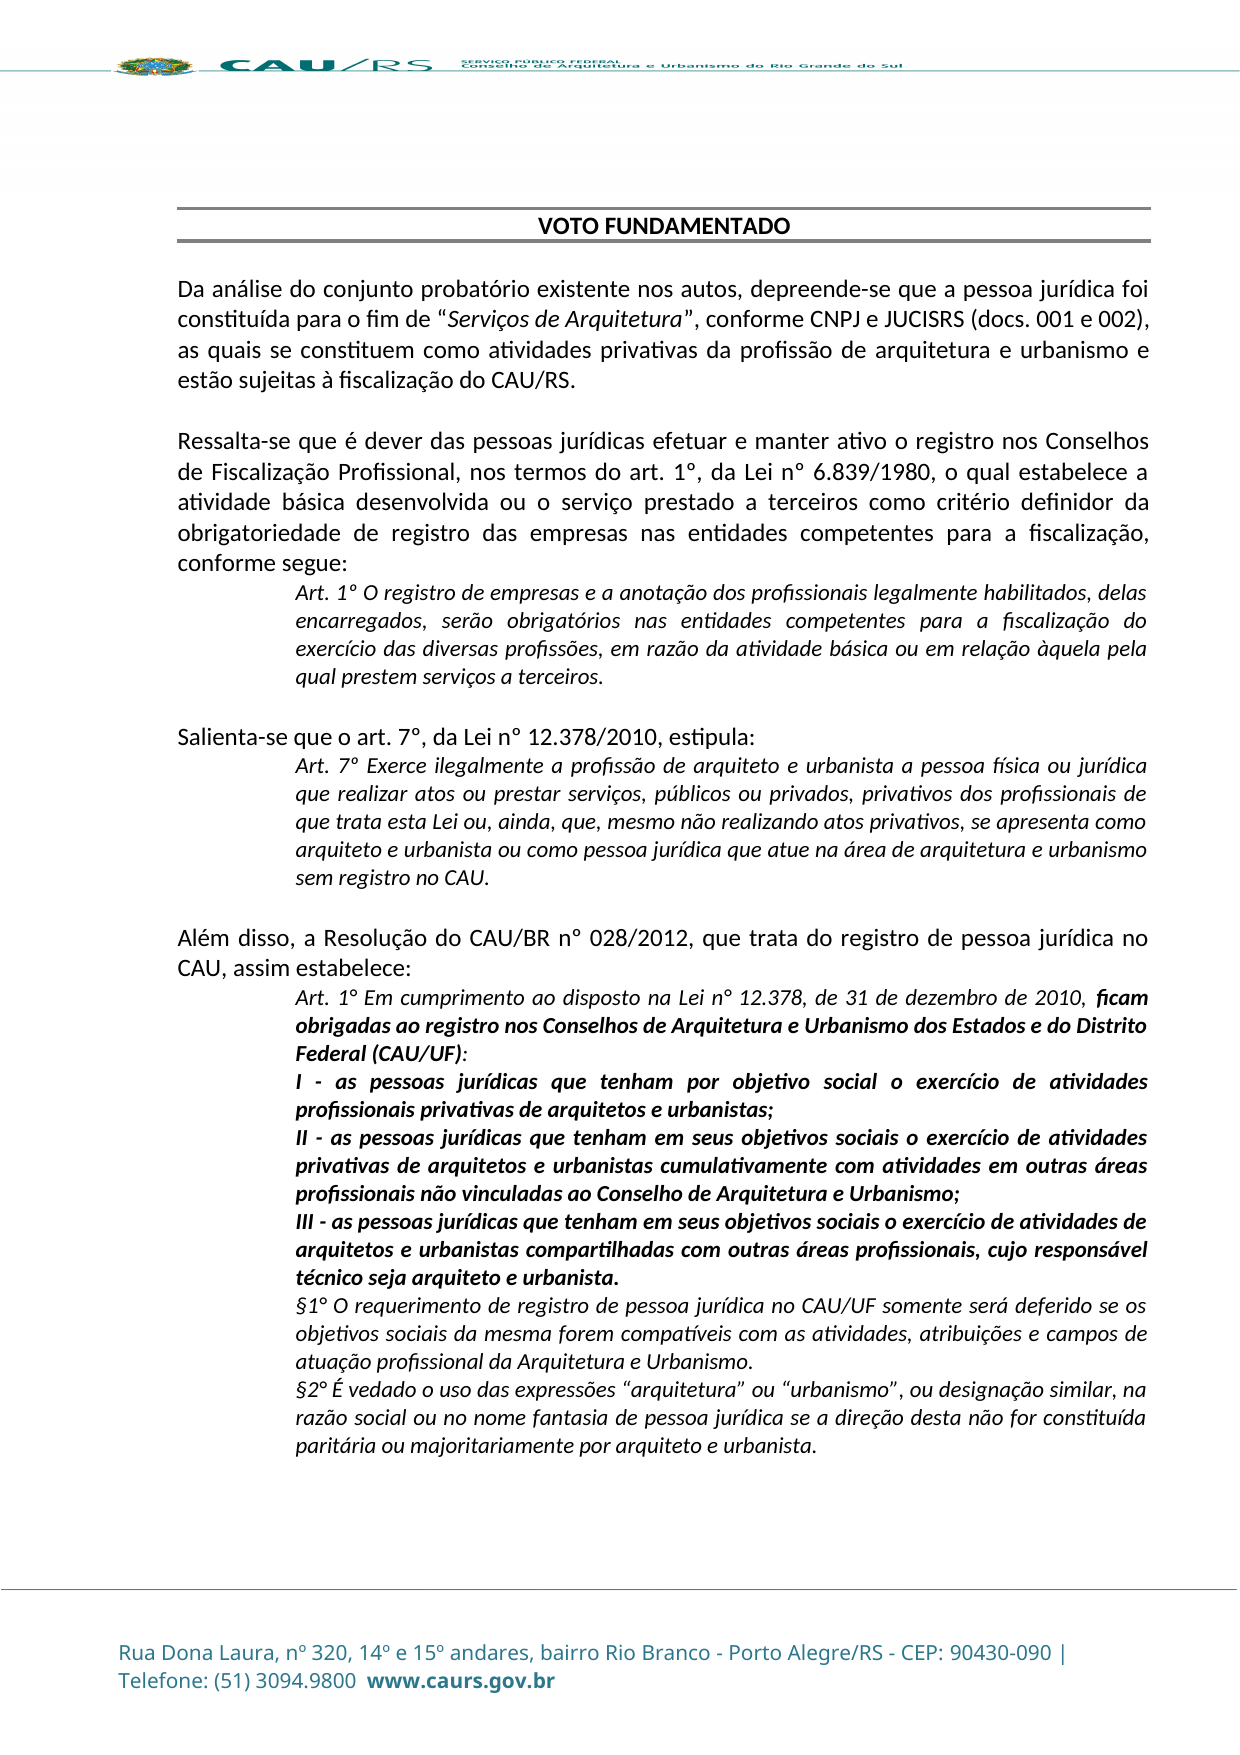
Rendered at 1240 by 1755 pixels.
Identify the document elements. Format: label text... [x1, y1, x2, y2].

table_header VOTO FUNDAMENTADO [177, 210, 1151, 239]
text §2° É vedado o uso das expressões “arquitetura” ou “urbanismo”, ou designação similar, na razão social ou no nome fantasia de pessoa jurídica se a direção desta não for constituída paritária ou majoritariamente por arquiteto e urbanista. [295, 1375, 1151, 1459]
text Da análise do conjunto probatório existente nos autos, depreende-se que a pessoa jurídica foi constituída para o fim de “Serviços de Arquitetura”, conforme CNPJ e JUCISRS (docs. 001 e 002), as quais se constituem como atividades privativas da profissão de arquitetura e urbanismo e estão sujeitas à fiscalização do CAU/RS. [177, 273, 1151, 395]
text Art. 1° Em cumprimento ao disposto na Lei n° 12.378, de 31 de dezembro de 2010, ficam obrigadas ao registro nos Conselhos de Arquitetura e Urbanismo dos Estados e do Distrito Federal (CAU/UF): [295, 983, 1151, 1067]
text Salienta-se que o art. 7º, da Lei nº 12.378/2010, estipula: [177, 721, 1151, 751]
text §1° O requerimento de registro de pessoa jurídica no CAU/UF somente será deferido se os objetivos sociais da mesma forem compatíveis com as atividades, atribuições e campos de atuação profissional da Arquitetura e Urbanismo. [295, 1291, 1151, 1375]
text III - as pessoas jurídicas que tenham em seus objetivos sociais o exercício de atividades de arquitetos e urbanistas compartilhadas com outras áreas profissionais, cujo responsável técnico seja arquiteto e urbanista. [295, 1207, 1151, 1291]
text Além disso, a Resolução do CAU/BR nº 028/2012, que trata do registro de pessoa jurídica no CAU, assim estabelece: [177, 922, 1151, 983]
text Art. 1º O registro de empresas e a anotação dos profissionais legalmente habilitados, delas encarregados, serão obrigatórios nas entidades competentes para a fiscalização do exercício das diversas profissões, em razão da atividade básica ou em relação àquela pela qual prestem serviços a terceiros. [295, 578, 1151, 690]
text II - as pessoas jurídicas que tenham em seus objetivos sociais o exercício de atividades privativas de arquitetos e urbanistas cumulativamente com atividades em outras áreas profissionais não vinculadas ao Conselho de Arquitetura e Urbanismo; [295, 1123, 1151, 1207]
text I - as pessoas jurídicas que tenham por objetivo social o exercício de atividades profissionais privativas de arquitetos e urbanistas; [295, 1067, 1151, 1123]
text Art. 7º Exerce ilegalmente a profissão de arquiteto e urbanista a pessoa física ou jurídica que realizar atos ou prestar serviços, públicos ou privados, privativos dos profissionais de que trata esta Lei ou, ainda, que, mesmo não realizando atos privativos, se apresenta como arquiteto e urbanista ou como pessoa jurídica que atue na área de arquitetura e urbanismo sem registro no CAU. [295, 751, 1151, 891]
text Ressalta-se que é dever das pessoas jurídicas efetuar e manter ativo o registro nos Conselhos de Fiscalização Profissional, nos termos do art. 1º, da Lei nº 6.839/1980, o qual estabelece a atividade básica desenvolvida ou o serviço prestado a terceiros como critério definidor da obrigatoriedade de registro das empresas nas entidades competentes para a fiscalização, conforme segue: [177, 426, 1151, 578]
